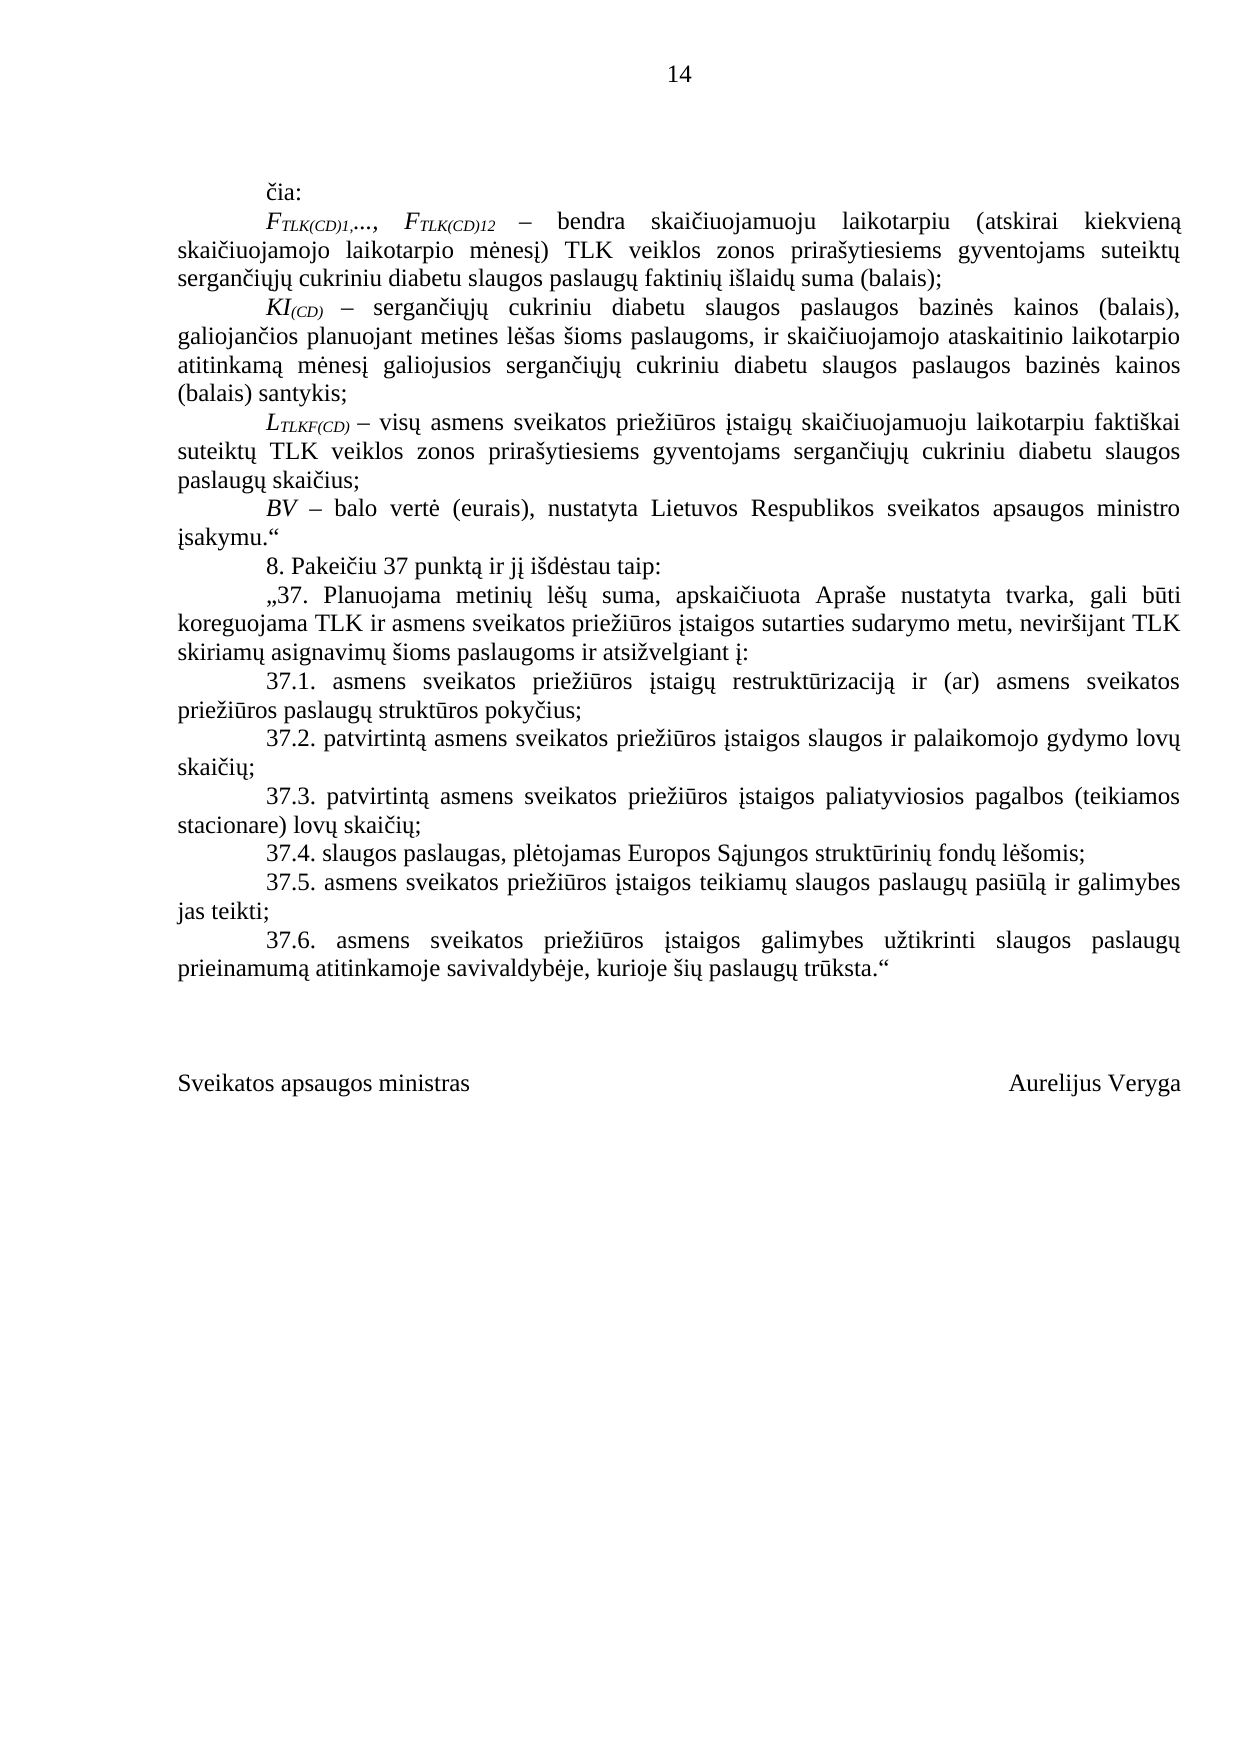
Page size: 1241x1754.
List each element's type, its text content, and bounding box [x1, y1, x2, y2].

text 37.4. slaugos paslaugas, plėtojamas Europos Sąjungos struktūrinių fondų lėšomis; [177, 838, 1181, 867]
text KI(CD) – sergančiųjų cukriniu diabetu slaugos paslaugos bazinės kainos (balais), galiojančios planuojant metines lėšas šioms paslaugoms, ir skaičiuojamojo ataskaitinio laikotarpio atitinkamą mėnesį galiojusios sergančiųjų cukriniu diabetu slaugos paslaugos bazinės kainos (balais) santykis; [177, 292, 1181, 407]
text LTLKF(CD) – visų asmens sveikatos priežiūros įstaigų skaičiuojamuoju laikotarpiu faktiškai suteiktų TLK veiklos zonos prirašytiesiems gyventojams sergančiųjų cukriniu diabetu slaugos paslaugų skaičius; [177, 407, 1181, 493]
text 37.1. asmens sveikatos priežiūros įstaigų restruktūrizaciją ir (ar) asmens sveikatos priežiūros paslaugų struktūros pokyčius; [177, 666, 1181, 723]
text 37.6. asmens sveikatos priežiūros įstaigos galimybes užtikrinti slaugos paslaugų prieinamumą atitinkamoje savivaldybėje, kurioje šių paslaugų trūksta.“ [177, 925, 1181, 982]
text Sveikatos apsaugos ministras Aurelijus Veryga [177, 1068, 1181, 1097]
text „37. Planuojama metinių lėšų suma, apskaičiuota Apraše nustatyta tvarka, gali būti koreguojama TLK ir asmens sveikatos priežiūros įstaigos sutarties sudarymo metu, neviršijant TLK skiriamų asignavimų šioms paslaugoms ir atsižvelgiant į: [177, 580, 1181, 666]
text čia: [177, 177, 1181, 206]
text BV – balo vertė (eurais), nustatyta Lietuvos Respublikos sveikatos apsaugos ministro įsakymu.“ [177, 493, 1181, 551]
text 37.3. patvirtintą asmens sveikatos priežiūros įstaigos paliatyviosios pagalbos (teikiamos stacionare) lovų skaičių; [177, 781, 1181, 838]
text 37.2. patvirtintą asmens sveikatos priežiūros įstaigos slaugos ir palaikomojo gydymo lovų skaičių; [177, 723, 1181, 781]
text 8. Pakeičiu 37 punktą ir jį išdėstau taip: [177, 551, 1181, 580]
text 37.5. asmens sveikatos priežiūros įstaigos teikiamų slaugos paslaugų pasiūlą ir galimybes jas teikti; [177, 867, 1181, 925]
text FTLK(CD)1,..., FTLK(CD)12 – bendra skaičiuojamuoju laikotarpiu (atskirai kiekvieną skaičiuojamojo laikotarpio mėnesį) TLK veiklos zonos prirašytiesiems gyventojams suteiktų sergančiųjų cukriniu diabetu slaugos paslaugų faktinių išlaidų suma (balais); [177, 206, 1181, 292]
